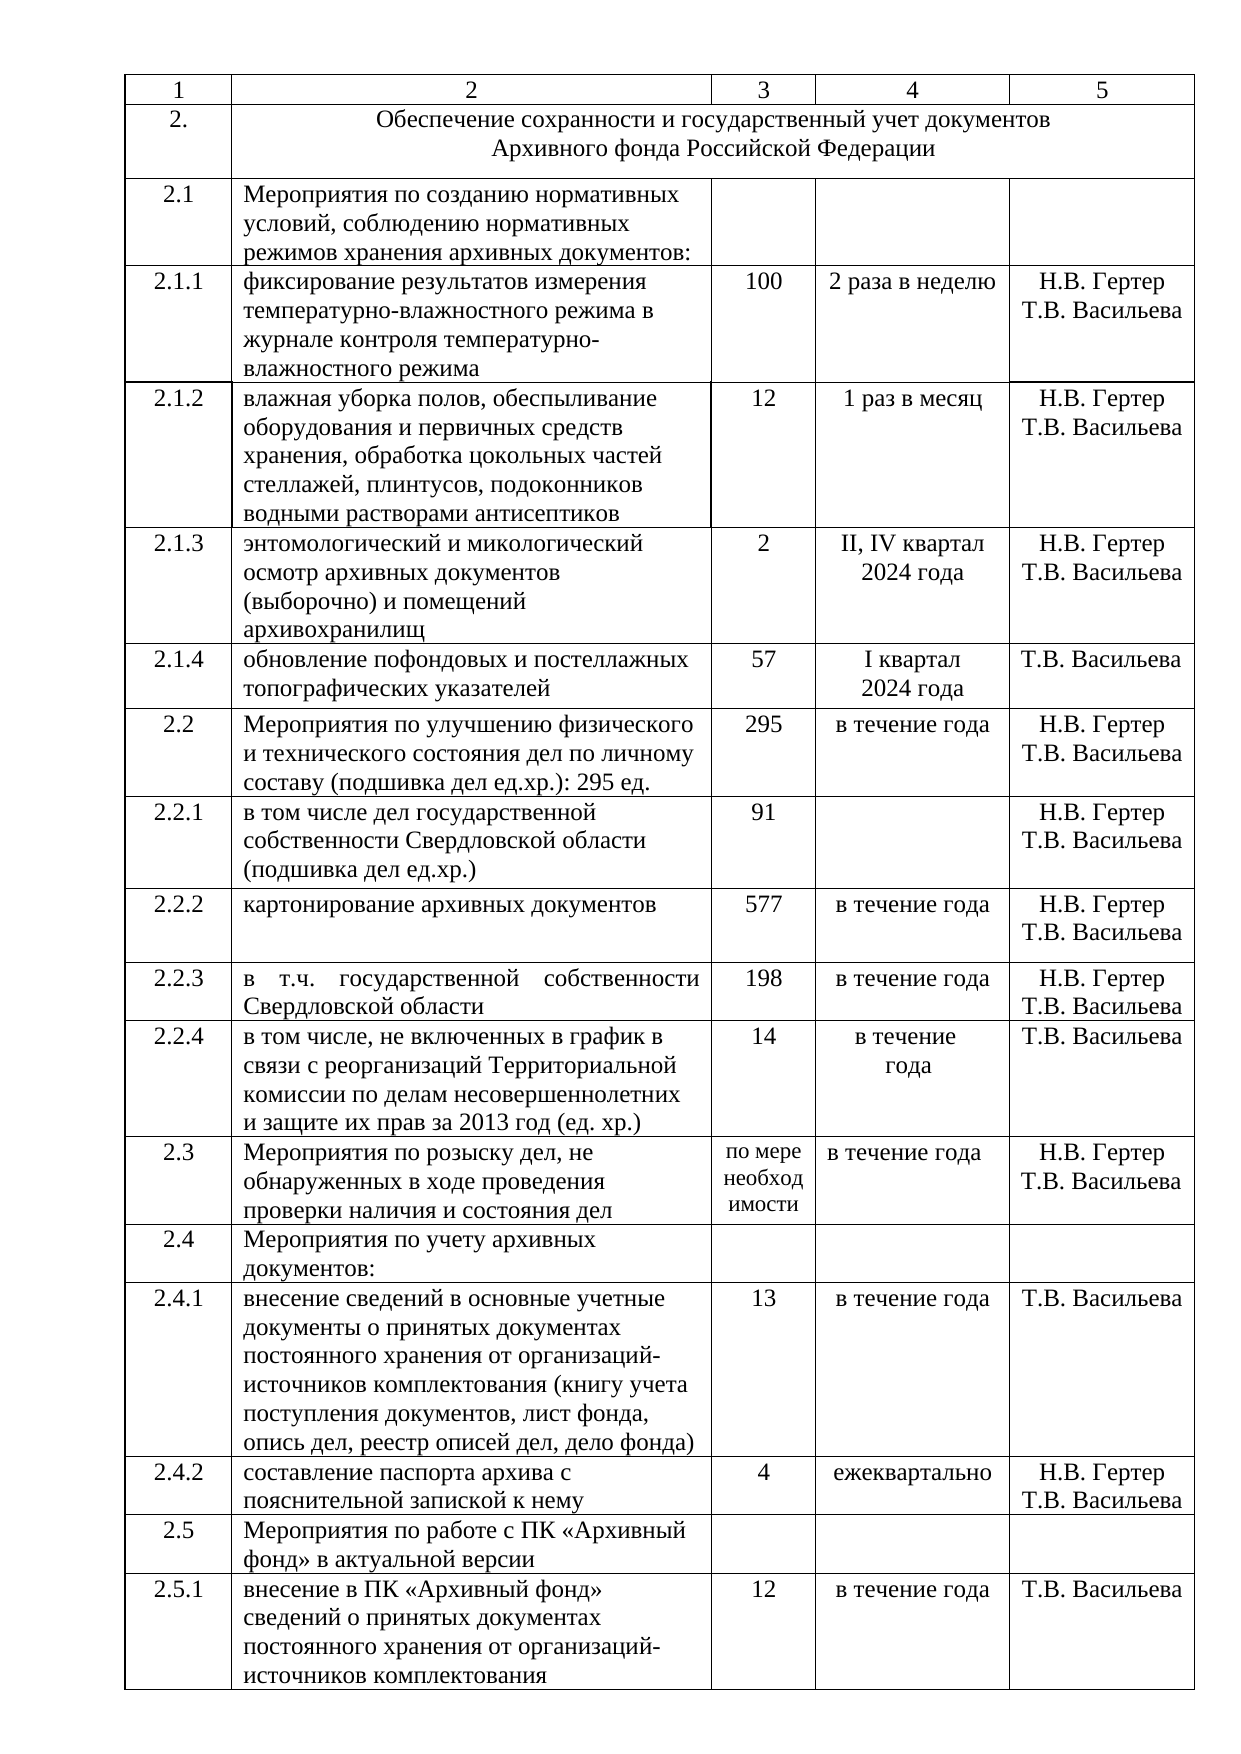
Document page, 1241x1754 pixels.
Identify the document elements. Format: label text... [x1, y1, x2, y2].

table_cell внесение сведений в основные учетные документы о принятых документах постоянного хранения от организаций-источников комплектования (книгу учета поступления документов, лист фонда, опись дел, реестр описей дел, дело фонда) [232, 1283, 711, 1456]
table_cell 2.1.4 [126, 644, 231, 708]
table_cell 2 раза в неделю [816, 266, 1009, 381]
table_cell в течение года [816, 1021, 1009, 1136]
table_header 1 [126, 75, 231, 103]
table_cell 12 [712, 383, 815, 527]
table_cell [816, 1515, 1009, 1573]
table_cell 1 раз в месяц [816, 383, 1009, 527]
table_cell 100 [712, 266, 815, 381]
table_cell Мероприятия по созданию нормативных условий, соблюдению нормативных режимов хранения архивных документов: [232, 179, 711, 265]
table_cell 2.5 [126, 1515, 231, 1573]
table_cell 577 [712, 889, 815, 962]
table_cell 2.1 [126, 179, 231, 265]
table_cell Мероприятия по улучшению физического и технического состояния дел по личному составу (подшивка дел ед.хр.): 295 ед. [232, 709, 711, 796]
table_cell 2.1.1 [126, 266, 231, 381]
table_cell фиксирование результатов измерения температурно-влажностного режима в журнале контроля температурно-влажностного режима [232, 266, 711, 381]
table_cell энтомологический и микологический осмотр архивных документов (выборочно) и помещений архивохранилищ [232, 528, 711, 643]
table_cell 2.5.1 [126, 1574, 231, 1689]
table_cell 2.4 [126, 1225, 231, 1282]
table_cell в том числе дел государственной собственности Свердловской области (подшивка дел ед.хр.) [232, 797, 711, 888]
table_cell Н.В. Гертер Т.В. Васильева [1010, 528, 1194, 643]
table_cell картонирование архивных документов [232, 889, 711, 962]
table_cell 2.4.2 [126, 1457, 231, 1514]
table_cell Обеспечение сохранности и государственный учет документов Архивного фонда Российской Федерации [232, 105, 1194, 178]
table_cell Н.В. Гертер Т.В. Васильева [1010, 889, 1194, 962]
table_cell Н.В. Гертер Т.В. Васильева [1010, 1137, 1194, 1223]
table_cell Н.В. Гертер Т.В. Васильева [1010, 1457, 1194, 1514]
table_cell Мероприятия по работе с ПК «Архивный фонд» в актуальной версии [232, 1515, 711, 1573]
table_cell 2.3 [126, 1137, 231, 1223]
table_cell Т.В. Васильева [1010, 1283, 1194, 1456]
table_cell составление паспорта архива с пояснительной запиской к нему [232, 1457, 711, 1514]
table_cell [816, 797, 1009, 888]
table_cell 2.1.3 [126, 528, 231, 643]
table_cell Т.В. Васильева [1010, 1021, 1194, 1136]
table_cell 2.2.4 [126, 1021, 231, 1136]
table_cell 91 [712, 797, 815, 888]
table_cell Мероприятия по розыску дел, не обнаруженных в ходе проведения проверки наличия и состояния дел [232, 1137, 711, 1223]
table_cell 2.1.2 [126, 383, 231, 527]
table_cell [1010, 179, 1194, 265]
table_cell II, IV квартал 2024 года [816, 528, 1009, 643]
table_cell Н.В. Гертер Т.В. Васильева [1010, 709, 1194, 796]
table_cell [816, 179, 1009, 265]
table_cell обновление пофондовых и постеллажных топографических указателей [232, 644, 711, 708]
table_cell [712, 1225, 815, 1282]
table_cell [816, 1225, 1009, 1282]
table_cell 2. [126, 105, 231, 178]
table_cell Н.В. Гертер Т.В. Васильева [1010, 266, 1194, 381]
table_cell Н.В. Гертер Т.В. Васильева [1010, 797, 1194, 888]
table_cell в течение года [816, 709, 1009, 796]
table_cell в течение года [816, 963, 1009, 1020]
table_cell внесение в ПК «Архивный фонд» сведений о принятых документах постоянного хранения от организаций-источников комплектования [232, 1574, 711, 1689]
table_header 3 [712, 75, 815, 103]
table_cell Н.В. Гертер Т.В. Васильева [1010, 383, 1194, 527]
table_cell в течение года [816, 1137, 1009, 1223]
table_cell в течение года [816, 1283, 1009, 1456]
table_cell в течение года [816, 889, 1009, 962]
table_cell 198 [712, 963, 815, 1020]
table_cell 12 [712, 1574, 815, 1689]
table_header 2 [232, 75, 711, 103]
table_cell 4 [712, 1457, 815, 1514]
table_cell 2.2.3 [126, 963, 231, 1020]
table_cell Т.В. Васильева [1010, 644, 1194, 708]
table_cell 14 [712, 1021, 815, 1136]
table_cell 2.2.1 [126, 797, 231, 888]
table_cell 57 [712, 644, 815, 708]
table_cell [712, 179, 815, 265]
table_header 5 [1010, 75, 1194, 103]
table_cell в том числе, не включенных в график в связи с реорганизаций Территориальной комиссии по делам несовершеннолетних и защите их прав за 2013 год (ед. хр.) [232, 1021, 711, 1136]
table_cell в т.ч. государственной собственности Свердловской области [232, 963, 711, 1020]
table_cell 295 [712, 709, 815, 796]
table_cell 2.4.1 [126, 1283, 231, 1456]
table_cell в течение года [816, 1574, 1009, 1689]
table_cell 2.2.2 [126, 889, 231, 962]
table_cell I квартал 2024 года [816, 644, 1009, 708]
table_cell [1010, 1515, 1194, 1573]
table_cell ежеквартально [816, 1457, 1009, 1514]
table_cell 13 [712, 1283, 815, 1456]
table_cell по мере необходимости [712, 1137, 815, 1223]
table_cell Н.В. Гертер Т.В. Васильева [1010, 963, 1194, 1020]
table_cell [1010, 1225, 1194, 1282]
table_cell влажная уборка полов, обеспыливание оборудования и первичных средств хранения, обработка цокольных частей стеллажей, плинтусов, подоконников водными растворами антисептиков [233, 383, 710, 527]
table_cell Т.В. Васильева [1010, 1574, 1194, 1689]
table_cell 2 [712, 528, 815, 643]
table_cell [712, 1515, 815, 1573]
table_header 4 [816, 75, 1009, 103]
table_cell 2.2 [126, 709, 231, 796]
table_cell Мероприятия по учету архивных документов: [232, 1225, 711, 1282]
